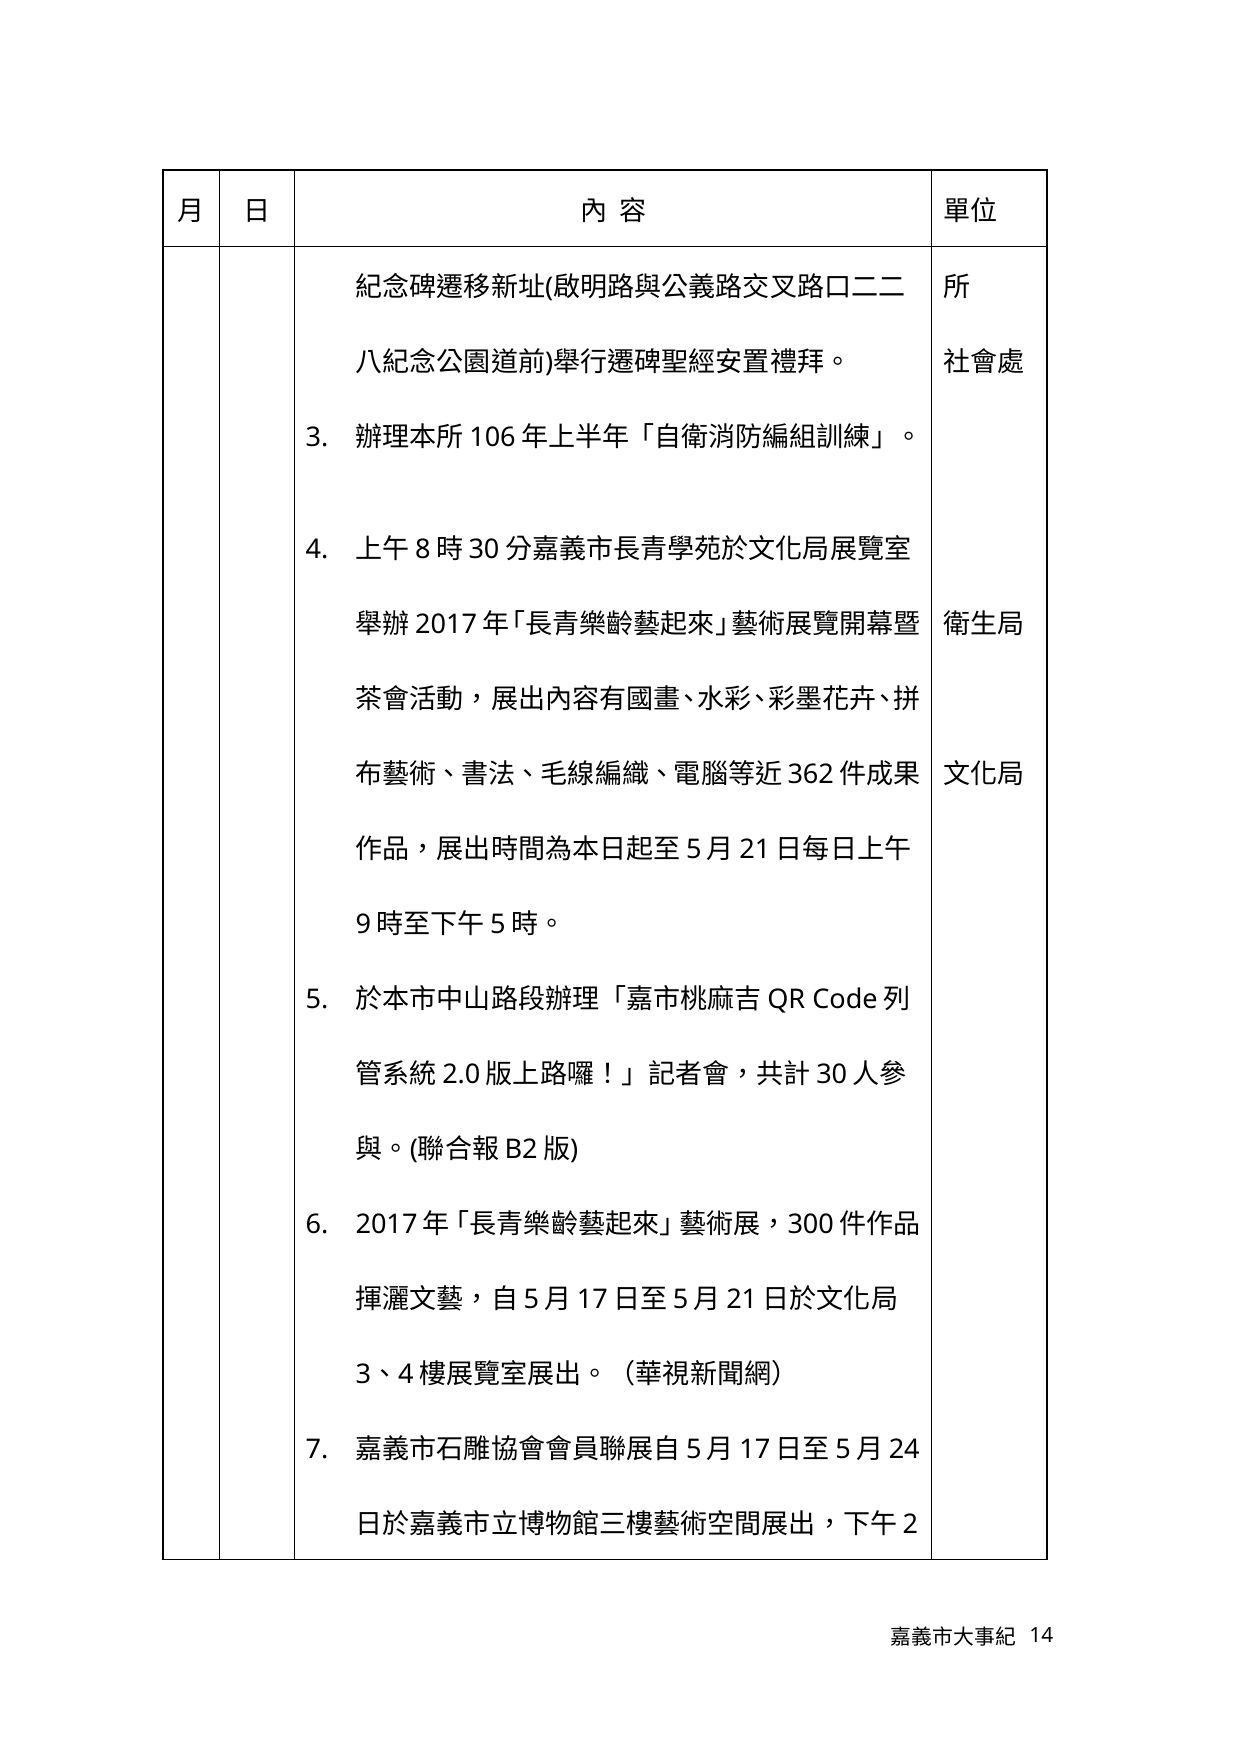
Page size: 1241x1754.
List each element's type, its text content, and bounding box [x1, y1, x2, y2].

table_cell [164, 247, 219, 1559]
table_header 月 [164, 171, 219, 246]
table_cell [220, 247, 294, 1559]
table_header 內 容 [295, 171, 931, 246]
table_cell 紀念碑遷移新址(啟明路與公義路交叉路口二二八紀念公園道前)舉行遷碑聖經安置禮拜。 辦理本所106年上半年「自衛消防編組訓練」。 上午8時30分嘉義市長青學苑於文化局展覽室舉辦2017年「長青樂齡藝起來」藝術展覽開幕暨茶會活動，展出內容有國畫、水彩、彩墨花卉、拼布藝術、書法、毛線編織、電腦等近362件成果作品，展出時間為本日起至5月21日每日上午9時至下午5時。 於本市中山路段辦理「嘉市桃麻吉QR Code列管系統2.0版上路囉！」記者會，共計30人參與。(聯合報B2版) 2017年「長青樂齡藝起來」藝術展，300件作品揮灑文藝，自5月17日至5月21日於文化局3、4樓展覽室展出。（華視新聞網） 嘉義市石雕協會會員聯展自5月17日至5月24日於嘉義市立博物館三樓藝術空間展出，下午2 [295, 247, 931, 1559]
table_header 日 [220, 171, 294, 246]
table_cell 所 社會處 衛生局 文化局 [932, 247, 1046, 1559]
table_header 單位 [932, 171, 1046, 246]
